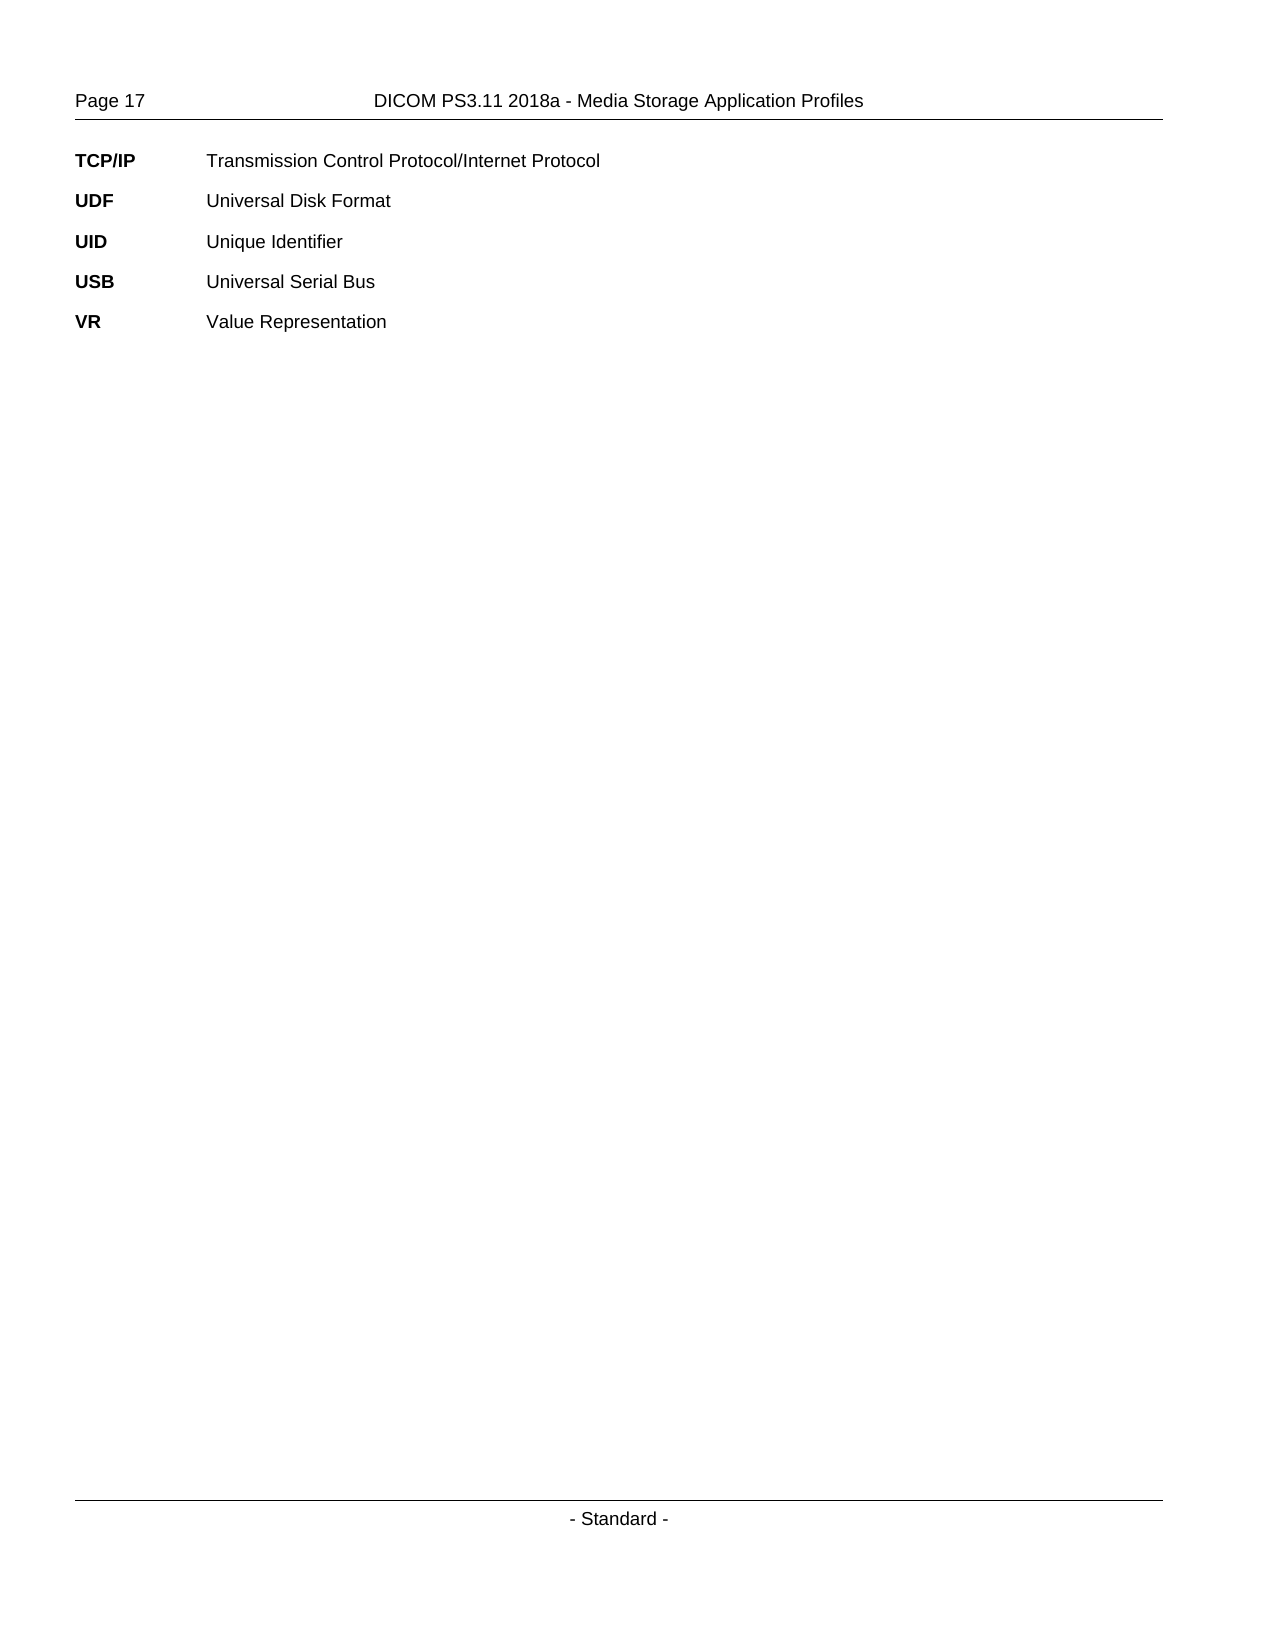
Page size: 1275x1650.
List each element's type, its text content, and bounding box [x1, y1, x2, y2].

text UID Unique Identifier [75, 231, 1162, 252]
text TCP/IP Transmission Control Protocol/Internet Protocol [75, 150, 1162, 172]
text VR Value Representation [75, 311, 1162, 333]
text UDF Universal Disk Format [75, 190, 1162, 212]
text USB Universal Serial Bus [75, 271, 1162, 292]
